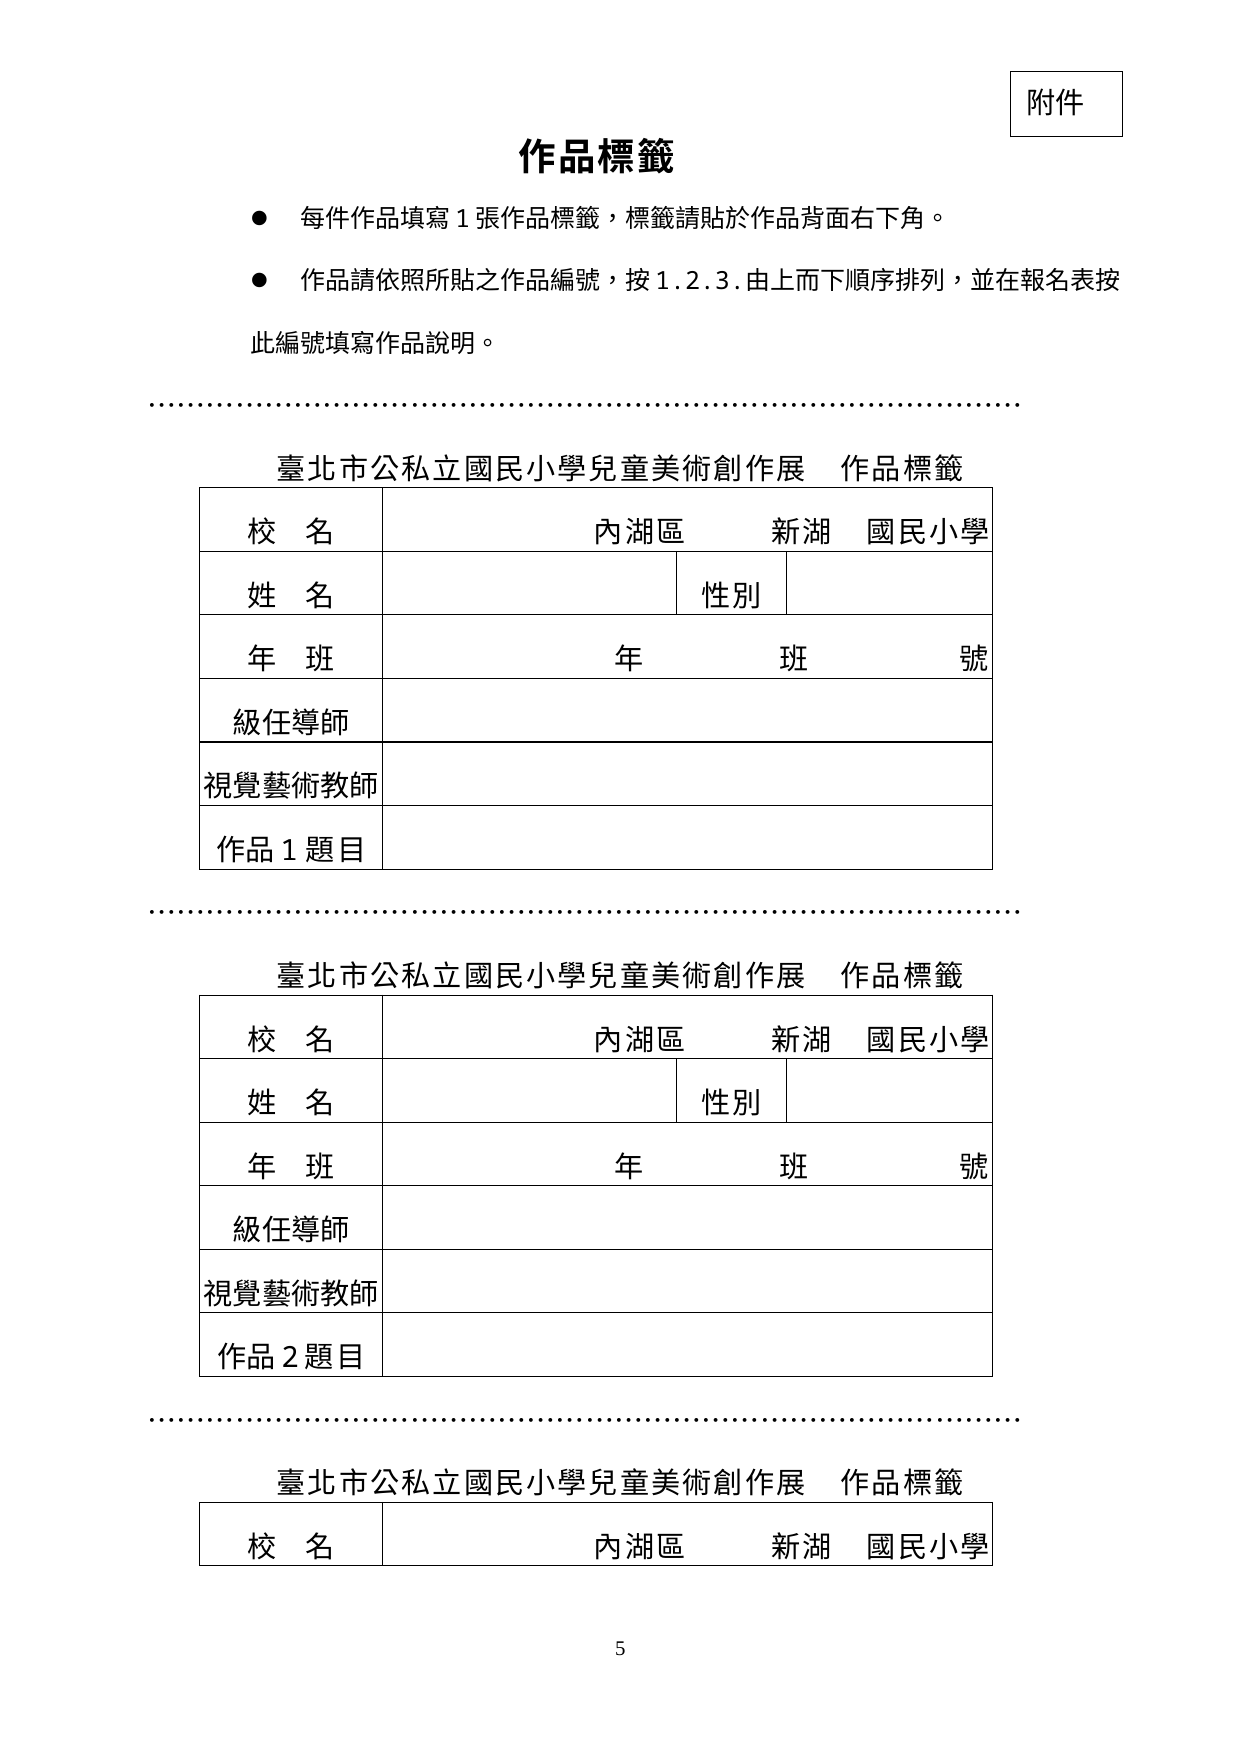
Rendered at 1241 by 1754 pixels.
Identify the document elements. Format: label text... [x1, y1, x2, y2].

table_cell [383, 1059, 676, 1122]
table_header 校 名 [200, 996, 382, 1058]
table_cell 視覺藝術教師 [200, 1250, 382, 1312]
table_cell [787, 552, 992, 614]
table_cell 作品2題目 [200, 1313, 382, 1376]
table_cell 年 班 [200, 1123, 382, 1185]
list 每件作品填寫1張作品標籤，標籤請貼於作品背面右下角。 [250, 175, 1122, 237]
table_cell [787, 1059, 992, 1122]
table_cell 年 班 號 [383, 615, 992, 678]
text 臺北市公私立國民小學兒童美術創作展 作品標籤 [118, 1439, 1122, 1502]
text 作品標籤 [1011, 72, 1122, 136]
text 作品標籤 [118, 112, 1075, 175]
table_cell 級任導師 [200, 679, 382, 741]
table_cell [383, 1186, 992, 1249]
table_cell 年 班 [200, 615, 382, 678]
text 臺北市公私立國民小學兒童美術創作展 作品標籤 [118, 425, 1122, 487]
table_header 校 名 [200, 488, 382, 551]
table_cell 視覺藝術教師 [200, 743, 382, 805]
list 作品請依照所貼之作品編號，按1.2.3.由上而下順序排列，並在報名表按此編號填寫作品說明。 [250, 237, 1122, 362]
table_cell 姓 名 [200, 552, 382, 614]
table_header 校 名 [200, 1503, 382, 1565]
table_header 內湖區 新湖 國民小學 [383, 1503, 992, 1565]
table_cell [383, 679, 992, 741]
table_cell [383, 1250, 992, 1312]
text ……………………………………………………………………………… [118, 362, 1122, 425]
table_cell 性別 [677, 552, 786, 614]
table_cell 性別 [677, 1059, 786, 1122]
table_cell 級任導師 [200, 1186, 382, 1249]
table_cell 年 班 號 [383, 1123, 992, 1185]
table_header 內湖區 新湖 國民小學 [383, 488, 992, 551]
table_cell [383, 806, 992, 868]
text 臺北市公私立國民小學兒童美術創作展 作品標籤 [118, 932, 1122, 994]
text 附件2 [1026, 80, 1107, 129]
table_cell [383, 1313, 992, 1376]
table_cell 姓 名 [200, 1059, 382, 1122]
text ……………………………………………………………………………… [118, 869, 1122, 932]
table_header 內湖區 新湖 國民小學 [383, 996, 992, 1058]
table_cell [383, 552, 676, 614]
table_cell [383, 743, 992, 805]
text ……………………………………………………………………………… [118, 1377, 1122, 1439]
table_cell 作品1題目 [200, 806, 382, 868]
